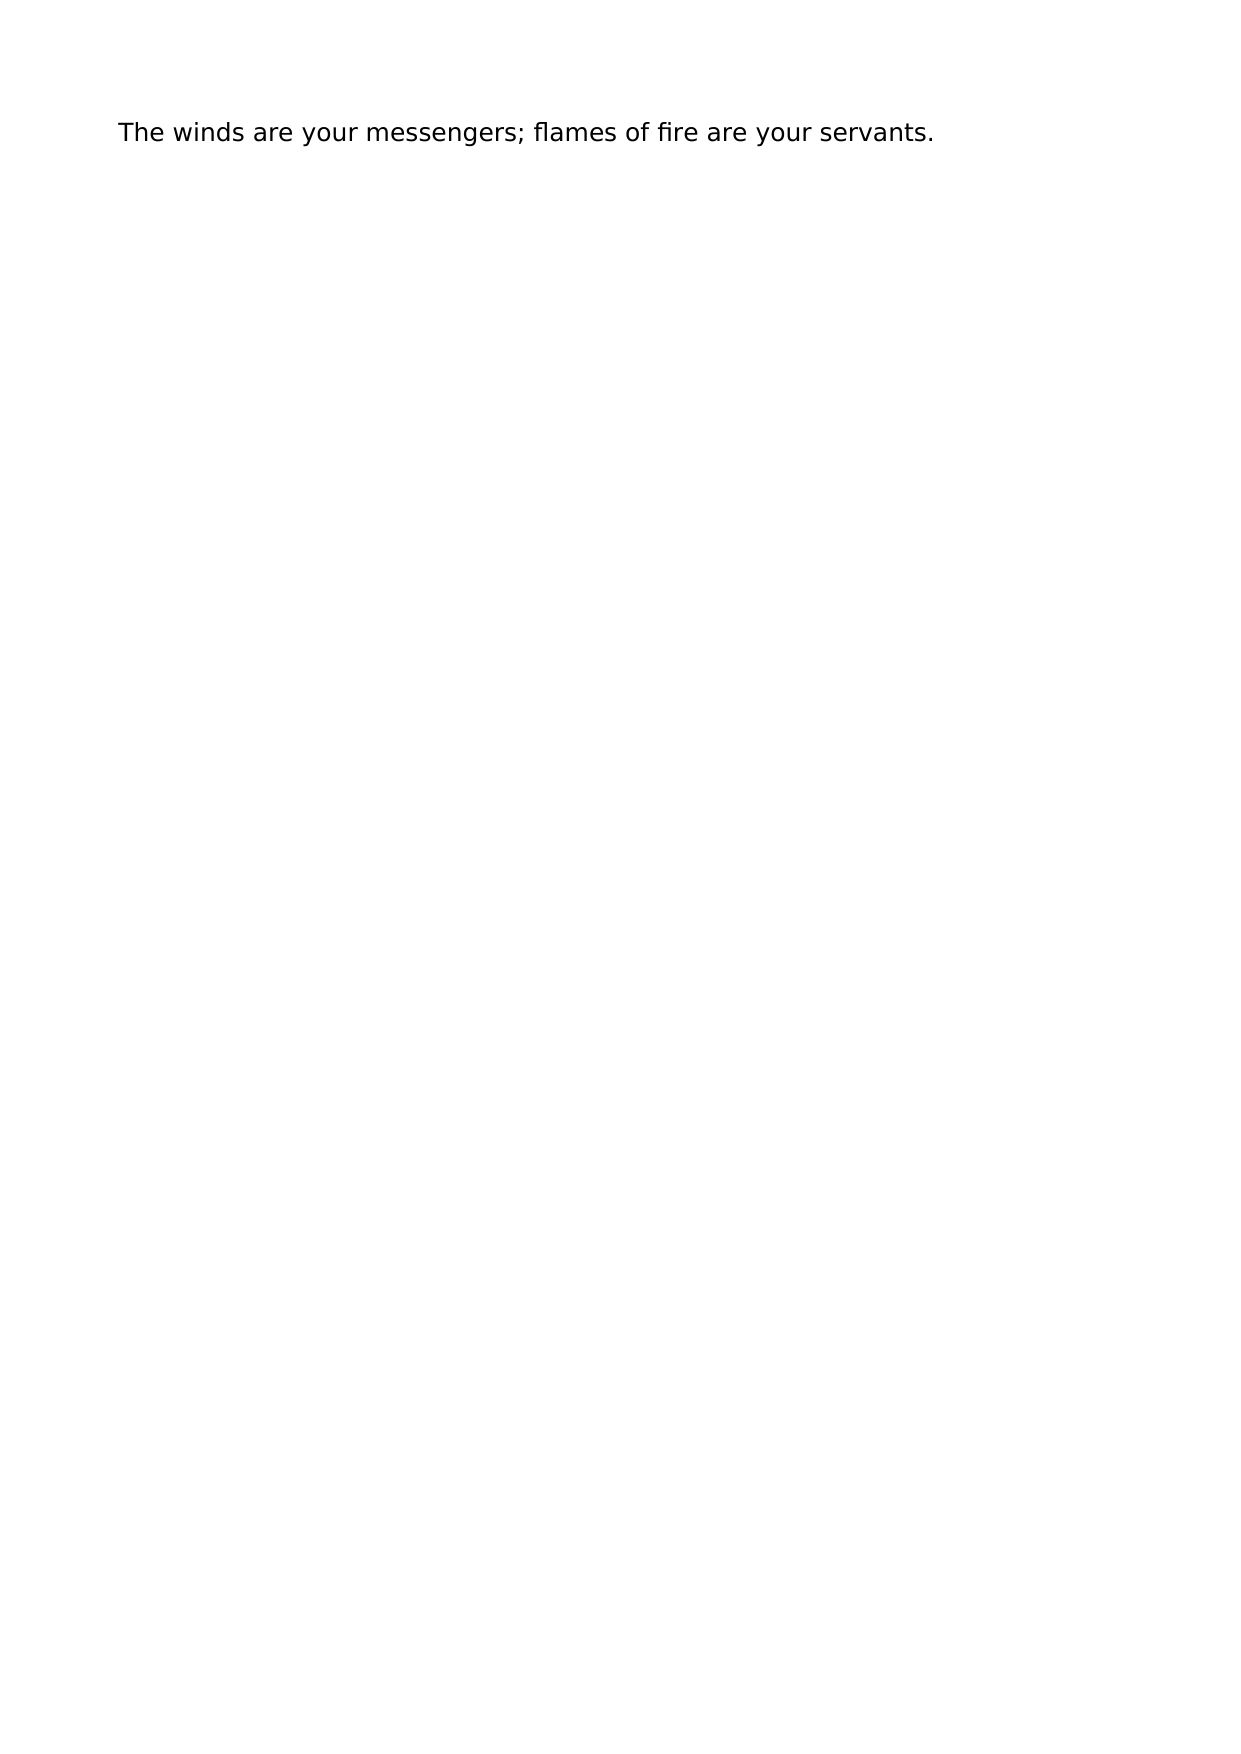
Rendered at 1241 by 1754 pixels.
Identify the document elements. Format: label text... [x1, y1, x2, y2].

text The winds are your messengers; flames of fire are your servants. [118, 118, 1122, 147]
